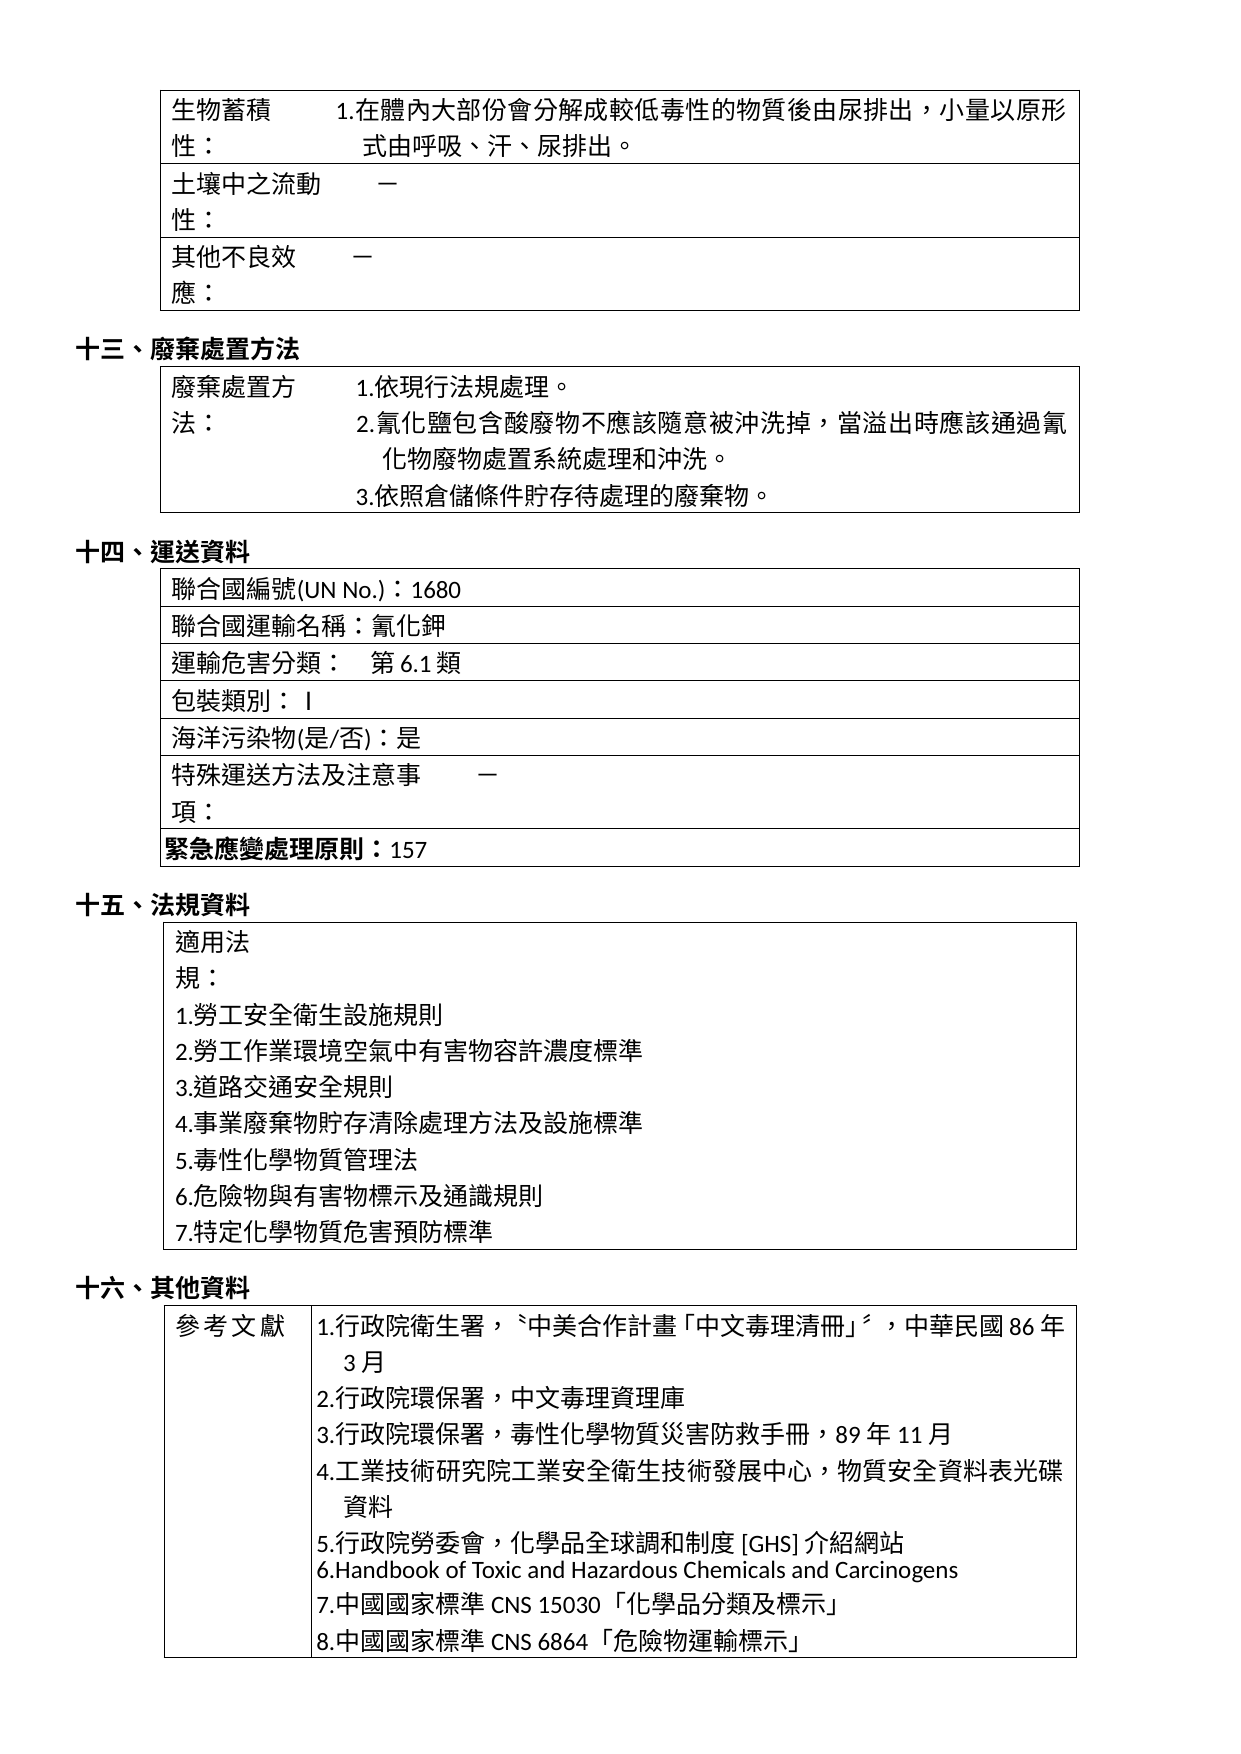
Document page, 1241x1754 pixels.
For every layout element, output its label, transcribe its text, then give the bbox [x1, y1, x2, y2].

table_cell 土壤中之流動性： [161, 164, 377, 237]
text 十六、其他資料 [75, 1269, 1165, 1305]
table_cell 第6.1類 [359, 644, 1079, 680]
table_cell 聯合國運輸名稱：氰化鉀 [161, 607, 1079, 643]
table_cell － [377, 164, 1079, 237]
table_cell 1.在體內大部份會分解成較低毒性的物質後由尿排出，小量以原形式由呼吸、汗、尿排出。 [331, 91, 1079, 163]
table_header 參考文獻 [165, 1306, 311, 1657]
table_cell － [472, 756, 1079, 828]
table_cell 特殊運送方法及注意事項： [161, 756, 472, 828]
table_cell 1.勞工安全衛生設施規則 2.勞工作業環境空氣中有害物容許濃度標準 3.道路交通安全規則 4.事業廢棄物貯存清除處理方法及設施標準 5.毒性化學物質管理法 6.危險物與有害物標示及通識規則 7.特定化學物質危害預防標準 [164, 995, 1076, 1249]
table_header [305, 923, 1076, 995]
table_header 適用法規： [164, 923, 305, 995]
table_cell 海洋污染物(是/否)：是 [161, 719, 1079, 755]
table_cell － [351, 238, 1079, 310]
text 十三、廢棄處置方法 [75, 330, 1165, 366]
table_cell 緊急應變處理原則：157 [161, 829, 1079, 866]
table_header 1.行政院衛生署，〝中美合作計畫「中文毒理清冊」〞，中華民國86 年 3 月 2.行政院環保署，中文毒理資理庫 3.行政院環保署，毒性化學物質災害防救手冊，89 年 11 月 4.工業技術研究院工業安全衛生技術發展中心，物質安全資料表光碟資料 5.行政院勞委會，化學品全球調和制度 [GHS] 介紹網站 6.Handbook of Toxic and Hazardous Chemicals and Carcinogens 7.中國國家標準 CNS 15030「化學品分類及標示」 8.中國國家標準 CNS 6864「危險物運輸標示」 [312, 1306, 1076, 1657]
table_cell 其他不良效應： [161, 238, 351, 310]
table_header 1.依現行法規處理。 2.氰化鹽包含酸廢物不應該隨意被沖洗掉，當溢出時應該通過氰化物廢物處置系統處理和沖洗。 3.依照倉儲條件貯存待處理的廢棄物。 [351, 367, 1079, 512]
text 十五、法規資料 [75, 885, 1165, 922]
table_cell 生物蓄積性： [161, 91, 331, 163]
table_cell 包裝類別：Ⅰ [161, 681, 1079, 717]
table_header 聯合國編號(UN No.)：1680 [161, 569, 1079, 606]
text 十四、運送資料 [75, 532, 1165, 568]
table_header 廢棄處置方法： [161, 367, 351, 512]
table_cell 運輸危害分類： [161, 644, 358, 680]
